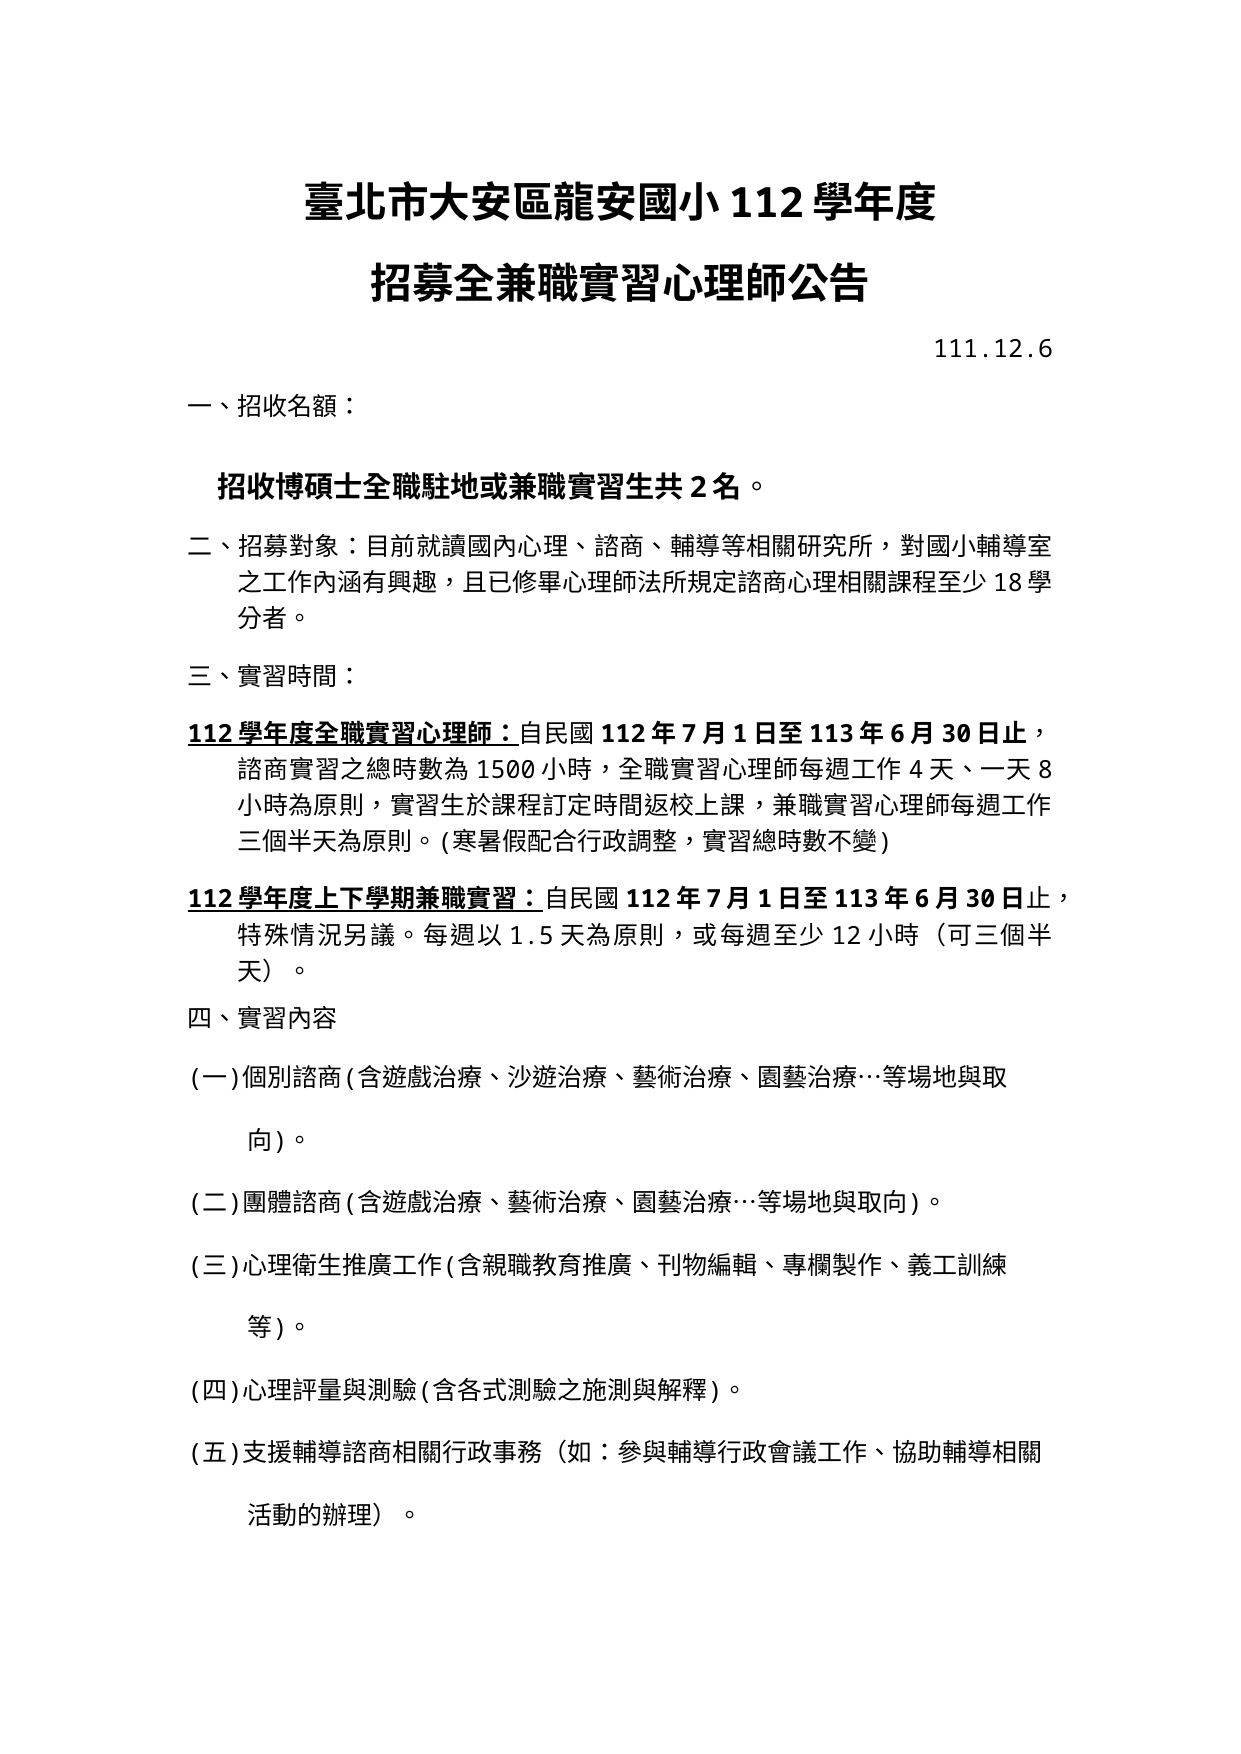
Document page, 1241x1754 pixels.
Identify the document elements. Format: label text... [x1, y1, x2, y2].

text (五)支援輔導諮商相關行政事務（如：參與輔導行政會議工作、協助輔導相關 [187, 1409, 1053, 1472]
text 112學年度上下學期兼職實習：自民國112年7月1日至113年6月30日止，特殊情況另議。每週以1.5天為原則，或每週至少12小時（可三個半天）。 [187, 879, 1053, 988]
text 二、招募對象：目前就讀國內心理、諮商、輔導等相關研究所，對國小輔導室之工作內涵有興趣，且已修畢心理師法所規定諮商心理相關課程至少18學分者。 [187, 526, 1053, 635]
text (四)心理評量與測驗(含各式測驗之施測與解釋)。 [187, 1347, 1053, 1409]
text 向)。 [187, 1097, 1053, 1159]
text (三)心理衛生推廣工作(含親職教育推廣、刊物編輯、專欄製作、義工訓練 [187, 1222, 1053, 1284]
text 等)。 [187, 1284, 1053, 1347]
text 112學年度全職實習心理師：自民國112年7月1日至113年6月30日止，諮商實習之總時數為1500小時，全職實習心理師每週工作4天、一天8小時為原則，實習生於課程訂定時間返校上課，兼職實習心理師每週工作三個半天為原則。(寒暑假配合行政調整，實習總時數不變) [187, 713, 1053, 858]
text 招募全兼職實習心理師公告 [187, 250, 1053, 310]
text 四、實習內容 [187, 998, 1053, 1034]
text 臺北市大安區龍安國小112學年度 [187, 169, 1053, 229]
text 111.12.6 [187, 331, 1053, 365]
text 三、實習時間： [187, 656, 1053, 692]
text (一)個別諮商(含遊戲治療、沙遊治療、藝術治療、園藝治療…等場地與取 [187, 1034, 1053, 1097]
text 活動的辦理）。 [187, 1472, 1053, 1534]
text 一、招收名額： [187, 386, 1053, 422]
text (二)團體諮商(含遊戲治療、藝術治療、園藝治療…等場地與取向)。 [187, 1159, 1053, 1222]
text 招收博碩士全職駐地或兼職實習生共2名。 [217, 443, 1071, 506]
